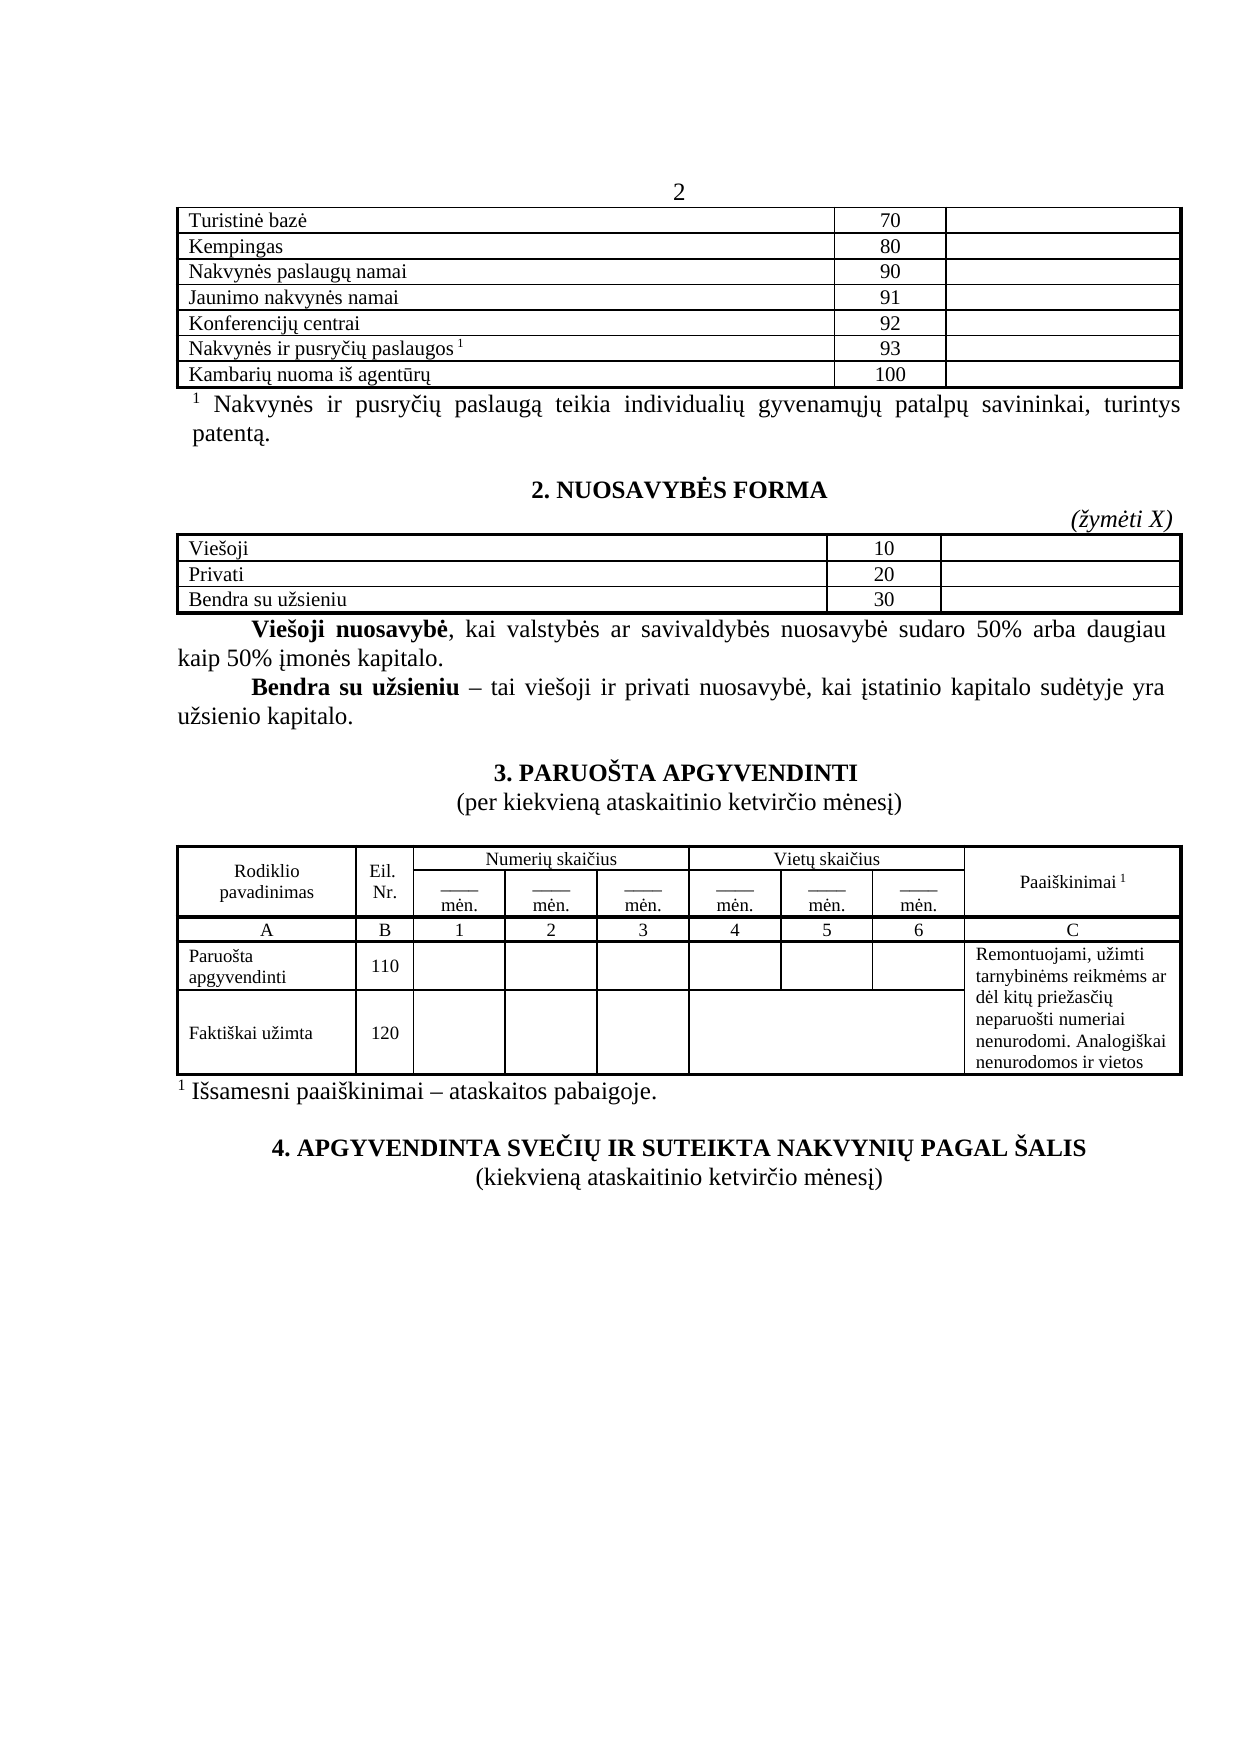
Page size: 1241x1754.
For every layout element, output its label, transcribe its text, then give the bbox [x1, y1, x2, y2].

table_header 10 [828, 536, 940, 560]
table_cell [782, 943, 872, 989]
table_cell 30 [828, 587, 940, 611]
table_cell [947, 234, 1179, 258]
text Viešoji nuosavybė, kai valstybės ar savivaldybės nuosavybė sudaro 50% arba daugiau kaip 50% įmonės kapitalo. [177, 615, 1166, 672]
table_cell Remontuojami, užimti tarnybinėms reikmėms ar dėl kitų priežasčių neparuošti numeriai nenurodomi. Analogiškai nenurodomos ir vietos [965, 943, 1179, 1073]
table_cell [598, 991, 688, 1073]
table_cell 2 [506, 919, 596, 940]
table_cell [947, 208, 1179, 232]
table_cell Kambarių nuoma iš agentūrų [179, 362, 834, 386]
table_cell Paruošta apgyvendinti [179, 943, 355, 989]
table_cell [690, 943, 780, 989]
text (kiekvieną ataskaitinio ketvirčio mėnesį) [177, 1162, 1181, 1191]
table_cell 90 [835, 260, 945, 283]
table_cell 4 [690, 919, 780, 940]
table_cell [947, 362, 1179, 386]
table_cell 120 [357, 991, 413, 1073]
table_cell Kempingas [179, 234, 834, 258]
table_cell [942, 587, 1179, 611]
table_header Viešoji [179, 536, 826, 560]
table_cell ____ mėn. [598, 871, 688, 915]
table_cell 5 [782, 919, 872, 940]
table_cell C [965, 919, 1179, 940]
table_cell 110 [357, 943, 413, 989]
table_cell Nakvynės ir pusryčių paslaugos 1 [179, 336, 834, 360]
table_cell 1 [414, 919, 504, 940]
table_header Eil. Nr. [357, 848, 413, 915]
table_cell 92 [835, 311, 945, 335]
text 3. paruošta apgyvendinti [177, 758, 1181, 787]
table_header Rodiklio pavadinimas [179, 848, 355, 915]
table_cell Turistinė bazė [179, 208, 834, 232]
table_cell [690, 991, 964, 1073]
text 1 Nakvynės ir pusryčių paslaugą teikia individualių gyvenamųjų patalpų savininkai, turintys patentą. [192, 389, 1181, 447]
table_cell Nakvynės paslaugų namai [179, 260, 834, 283]
text 4. Apgyvendinta sveČiŲ ir suteikta nakvynių pagal šalis [177, 1133, 1181, 1162]
table_cell 20 [828, 562, 940, 586]
table_cell [414, 943, 504, 989]
table_cell ____ mėn. [873, 871, 964, 915]
table_cell Privati [179, 562, 826, 586]
table_cell 3 [598, 919, 688, 940]
text 2. NuosavybĖs forma [177, 475, 1181, 504]
table_cell 6 [873, 919, 964, 940]
table_cell 80 [835, 234, 945, 258]
table_cell [947, 260, 1179, 283]
table_cell ____ mėn. [782, 871, 872, 915]
table_header [942, 536, 1179, 560]
table_cell ____ mėn. [690, 871, 780, 915]
table_cell Jaunimo nakvynės namai [179, 285, 834, 309]
table_header Vietų skaičius [690, 848, 964, 869]
table_cell 70 [835, 208, 945, 232]
table_header Numerių skaičius [414, 848, 688, 869]
table_cell Bendra su užsieniu [179, 587, 826, 611]
table_header Paaiškinimai 1 [965, 848, 1179, 915]
table_cell [947, 336, 1179, 360]
table_cell B [357, 919, 413, 940]
text (per kiekvieną ataskaitinio ketvirčio mėnesį) [177, 787, 1181, 816]
table_cell [414, 991, 504, 1073]
table_cell 93 [835, 336, 945, 360]
table_cell [598, 943, 688, 989]
table_cell [947, 311, 1179, 335]
table_cell [942, 562, 1179, 586]
table_cell Konferencijų centrai [179, 311, 834, 335]
table_cell ____ mėn. [506, 871, 596, 915]
table_cell [873, 943, 964, 989]
table_cell [506, 943, 596, 989]
table_cell ____ mėn. [414, 871, 504, 915]
table_cell 100 [835, 362, 945, 386]
text 1 Išsamesni paaiškinimai – ataskaitos pabaigoje. [177, 1076, 1181, 1104]
text (žymėti X) [177, 504, 1181, 533]
table_cell [947, 285, 1179, 309]
table_cell 91 [835, 285, 945, 309]
text Bendra su užsieniu – tai viešoji ir privati nuosavybė, kai įstatinio kapitalo sudėtyje yra užsienio kapitalo. [177, 672, 1166, 729]
table_cell [506, 991, 596, 1073]
table_cell A [179, 919, 355, 940]
table_cell Faktiškai užimta [179, 991, 355, 1073]
